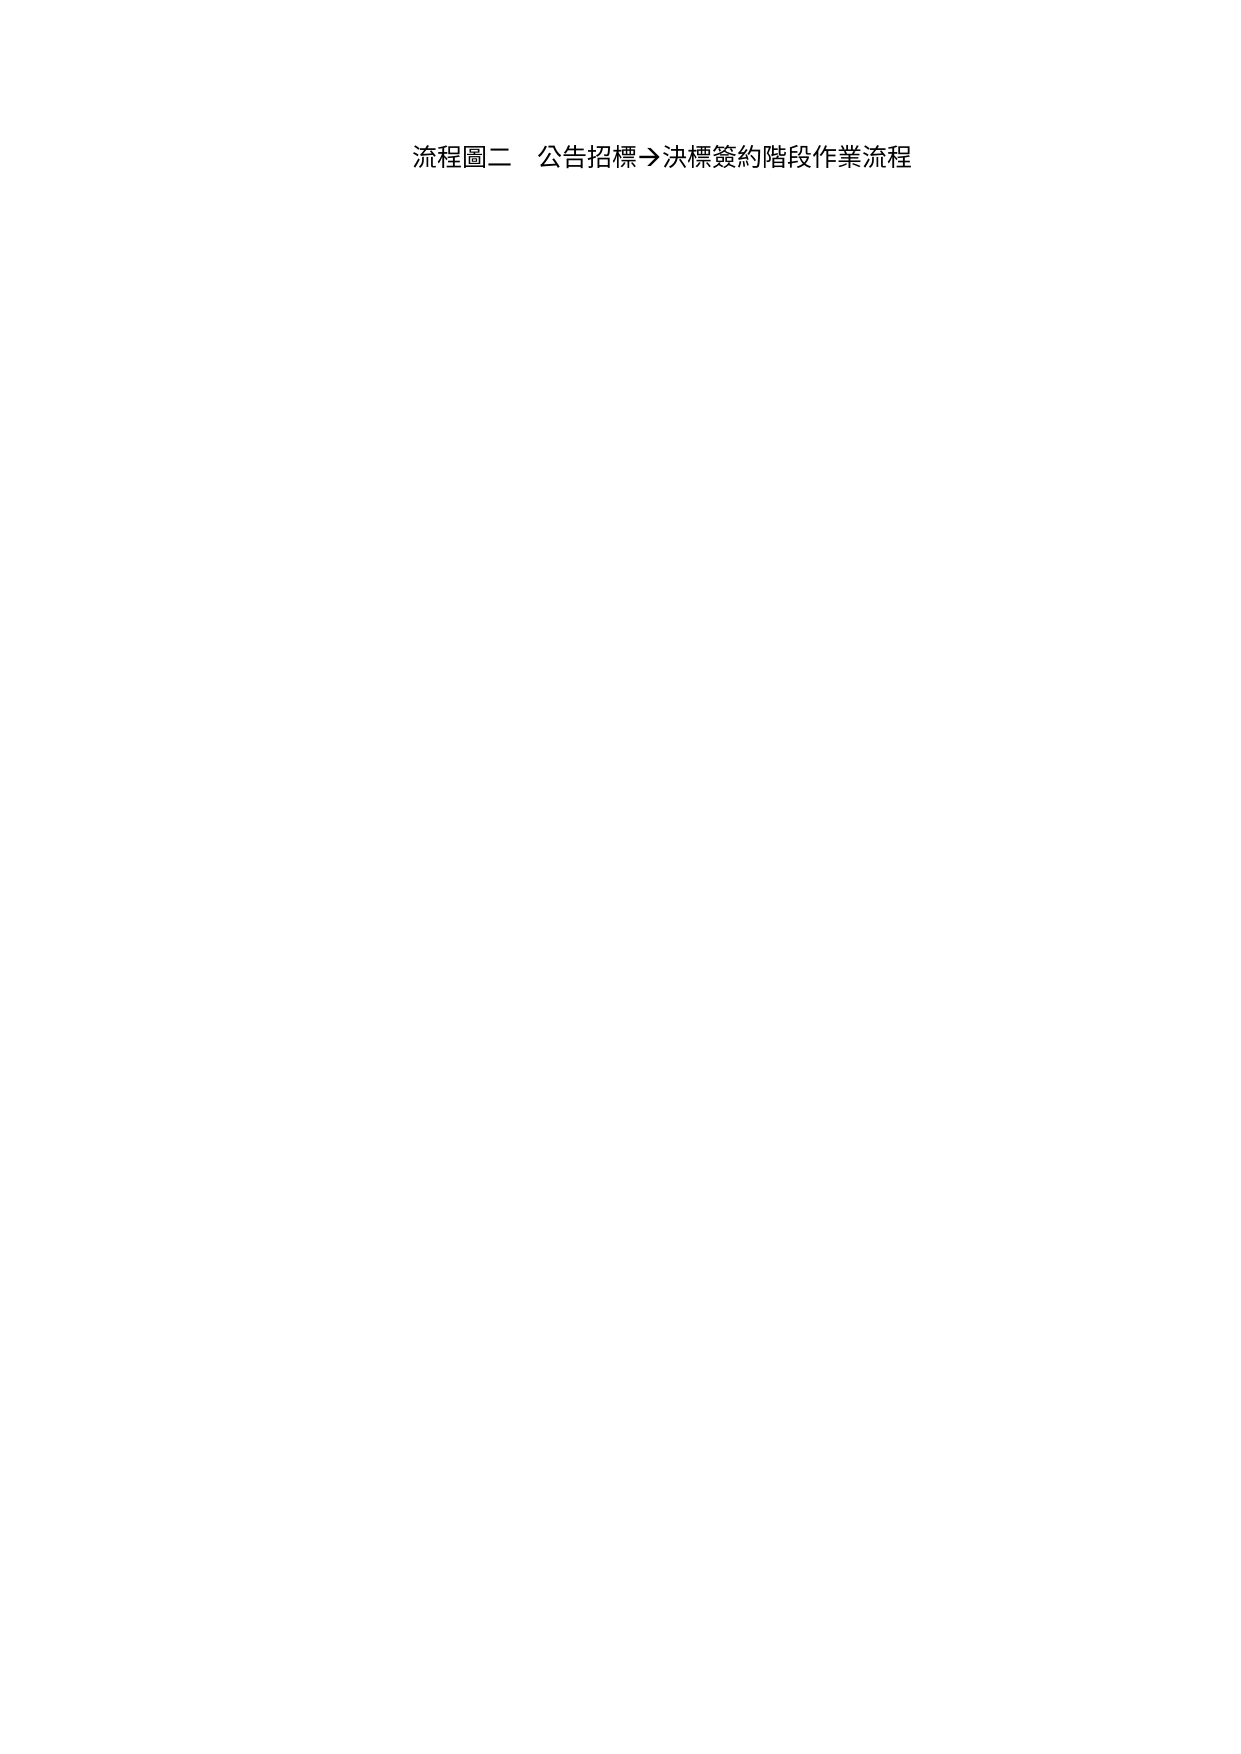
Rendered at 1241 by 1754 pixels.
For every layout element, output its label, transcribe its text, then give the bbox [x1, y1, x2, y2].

text 流程圖二 公告招標決標簽約階段作業流程 [412, 138, 969, 174]
